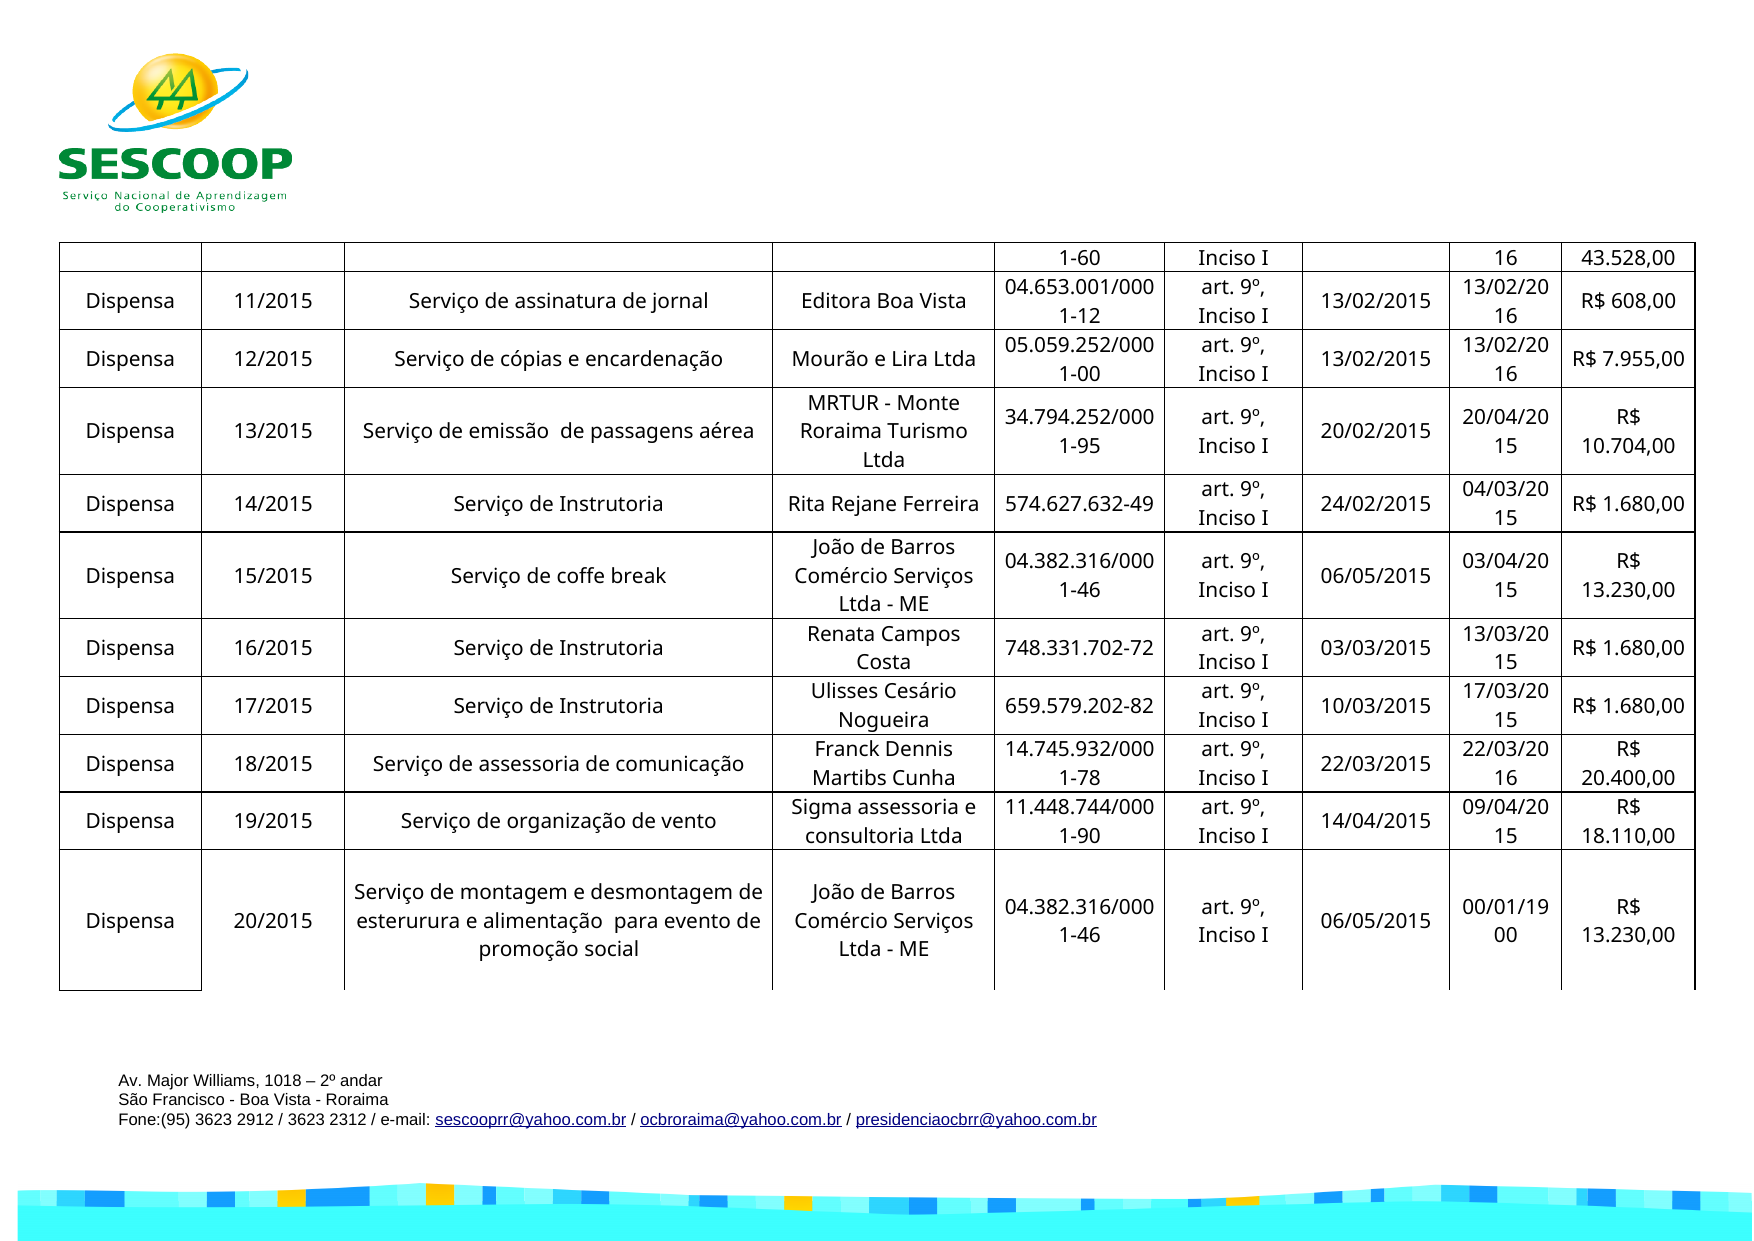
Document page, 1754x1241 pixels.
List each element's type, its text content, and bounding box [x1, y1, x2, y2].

table_cell art. 9º, Inciso I [1165, 272, 1302, 329]
table_cell Dispensa [60, 677, 201, 733]
table_cell Sigma assessoria e consultoria Ltda [773, 793, 994, 849]
table_cell R$ 608,00 [1562, 272, 1694, 329]
table_cell R$ 20.400,00 [1562, 735, 1694, 791]
table_cell Rita Rejane Ferreira [773, 475, 994, 531]
table_cell [773, 243, 994, 271]
table_cell 14/04/2015 [1303, 793, 1449, 849]
table_cell R$ 1.680,00 [1562, 475, 1694, 531]
table_cell Renata Campos Costa [773, 619, 994, 676]
table_cell 659.579.202-82 [995, 677, 1164, 733]
table_cell art. 9º, Inciso I [1165, 677, 1302, 733]
table_cell 06/05/2015 [1303, 850, 1449, 990]
table_cell Serviço de coffe break [345, 533, 772, 618]
table_cell 13/02/2015 [1303, 330, 1449, 387]
table_cell 04.653.001/0001-12 [995, 272, 1164, 329]
table_cell João de Barros Comércio Serviços Ltda - ME [773, 533, 994, 618]
table_cell 14/2015 [202, 475, 344, 531]
table_cell 17/2015 [202, 677, 344, 733]
table_cell Serviço de Instrutoria [345, 475, 772, 531]
table_cell João de Barros Comércio Serviços Ltda - ME [773, 850, 994, 990]
table_cell R$ 13.230,00 [1562, 533, 1694, 618]
table_cell 04.382.316/0001-46 [995, 850, 1164, 990]
table_cell Dispensa [60, 619, 201, 676]
table_cell 34.794.252/0001-95 [995, 388, 1164, 473]
table_cell Serviço de organização de vento [345, 793, 772, 849]
table_cell 12/2015 [202, 330, 344, 387]
table_cell 22/03/2015 [1303, 735, 1449, 791]
table_cell art. 9º, Inciso I [1165, 533, 1302, 618]
table_cell Dispensa [60, 533, 201, 618]
table_cell Dispensa [60, 735, 201, 791]
table_cell R$ 10.704,00 [1562, 388, 1694, 473]
table_cell 43.528,00 [1562, 243, 1694, 271]
table_cell 18/2015 [202, 735, 344, 791]
table_cell 20/04/2015 [1450, 388, 1561, 473]
table_cell 03/04/2015 [1450, 533, 1561, 618]
table_cell Dispensa [60, 475, 201, 531]
table_cell [60, 243, 201, 271]
table_cell art. 9º, Inciso I [1165, 850, 1302, 990]
table_cell [202, 243, 344, 271]
table_cell R$ 1.680,00 [1562, 677, 1694, 733]
table_cell 13/02/2016 [1450, 272, 1561, 329]
table_cell art. 9º, Inciso I [1165, 619, 1302, 676]
table_cell [1303, 243, 1449, 271]
table_cell 19/2015 [202, 793, 344, 849]
table_cell 13/02/2015 [1303, 272, 1449, 329]
table_cell Serviço de assinatura de jornal [345, 272, 772, 329]
table_cell 00/01/1900 [1450, 850, 1561, 990]
table_cell Serviço de Instrutoria [345, 677, 772, 733]
table_cell Inciso I [1165, 243, 1302, 271]
table_cell 10/03/2015 [1303, 677, 1449, 733]
table_cell 09/04/2015 [1450, 793, 1561, 849]
table_cell Serviço de assessoria de comunicação [345, 735, 772, 791]
table_cell 14.745.932/0001-78 [995, 735, 1164, 791]
table_cell 13/02/2016 [1450, 330, 1561, 387]
table_cell Serviço de emissão de passagens aérea [345, 388, 772, 473]
table_cell Dispensa [60, 793, 201, 849]
table_cell Franck Dennis Martibs Cunha [773, 735, 994, 791]
table_cell R$ 1.680,00 [1562, 619, 1694, 676]
table_cell art. 9º, Inciso I [1165, 388, 1302, 473]
table_cell Serviço de Instrutoria [345, 619, 772, 676]
table_cell 748.331.702-72 [995, 619, 1164, 676]
table_cell Editora Boa Vista [773, 272, 994, 329]
table_cell 20/02/2015 [1303, 388, 1449, 473]
table_cell art. 9º, Inciso I [1165, 475, 1302, 531]
table_cell Serviço de montagem e desmontagem de esterurura e alimentação para evento de promoção social [345, 850, 772, 990]
table_cell Ulisses Cesário Nogueira [773, 677, 994, 733]
table_cell 13/2015 [202, 388, 344, 473]
table_cell 17/03/2015 [1450, 677, 1561, 733]
table_cell 03/03/2015 [1303, 619, 1449, 676]
table_cell 13/03/2015 [1450, 619, 1561, 676]
table_cell 05.059.252/0001-00 [995, 330, 1164, 387]
table_cell 11.448.744/0001-90 [995, 793, 1164, 849]
table_cell art. 9º, Inciso I [1165, 793, 1302, 849]
table_cell 06/05/2015 [1303, 533, 1449, 618]
table_cell 16 [1450, 243, 1561, 271]
table_cell Serviço de cópias e encardenação [345, 330, 772, 387]
table_cell Mourão e Lira Ltda [773, 330, 994, 387]
table_cell R$ 7.955,00 [1562, 330, 1694, 387]
table_cell art. 9º, Inciso I [1165, 330, 1302, 387]
table_cell Dispensa [60, 272, 201, 329]
table_cell Dispensa [60, 330, 201, 387]
table_cell 11/2015 [202, 272, 344, 329]
table_cell 22/03/2016 [1450, 735, 1561, 791]
table_cell 20/2015 [202, 850, 344, 990]
table_cell Dispensa [60, 388, 201, 473]
table_cell Dispensa [60, 850, 201, 990]
table_cell 1-60 [995, 243, 1164, 271]
table_cell 04/03/2015 [1450, 475, 1561, 531]
table_cell 24/02/2015 [1303, 475, 1449, 531]
table_cell R$ 13.230,00 [1562, 850, 1694, 990]
table_cell R$ 18.110,00 [1562, 793, 1694, 849]
table_cell 16/2015 [202, 619, 344, 676]
table_cell art. 9º, Inciso I [1165, 735, 1302, 791]
table_cell 574.627.632-49 [995, 475, 1164, 531]
table_cell MRTUR - Monte Roraima Turismo Ltda [773, 388, 994, 473]
table_cell 15/2015 [202, 533, 344, 618]
table_cell 04.382.316/0001-46 [995, 533, 1164, 618]
table_cell [345, 243, 772, 271]
